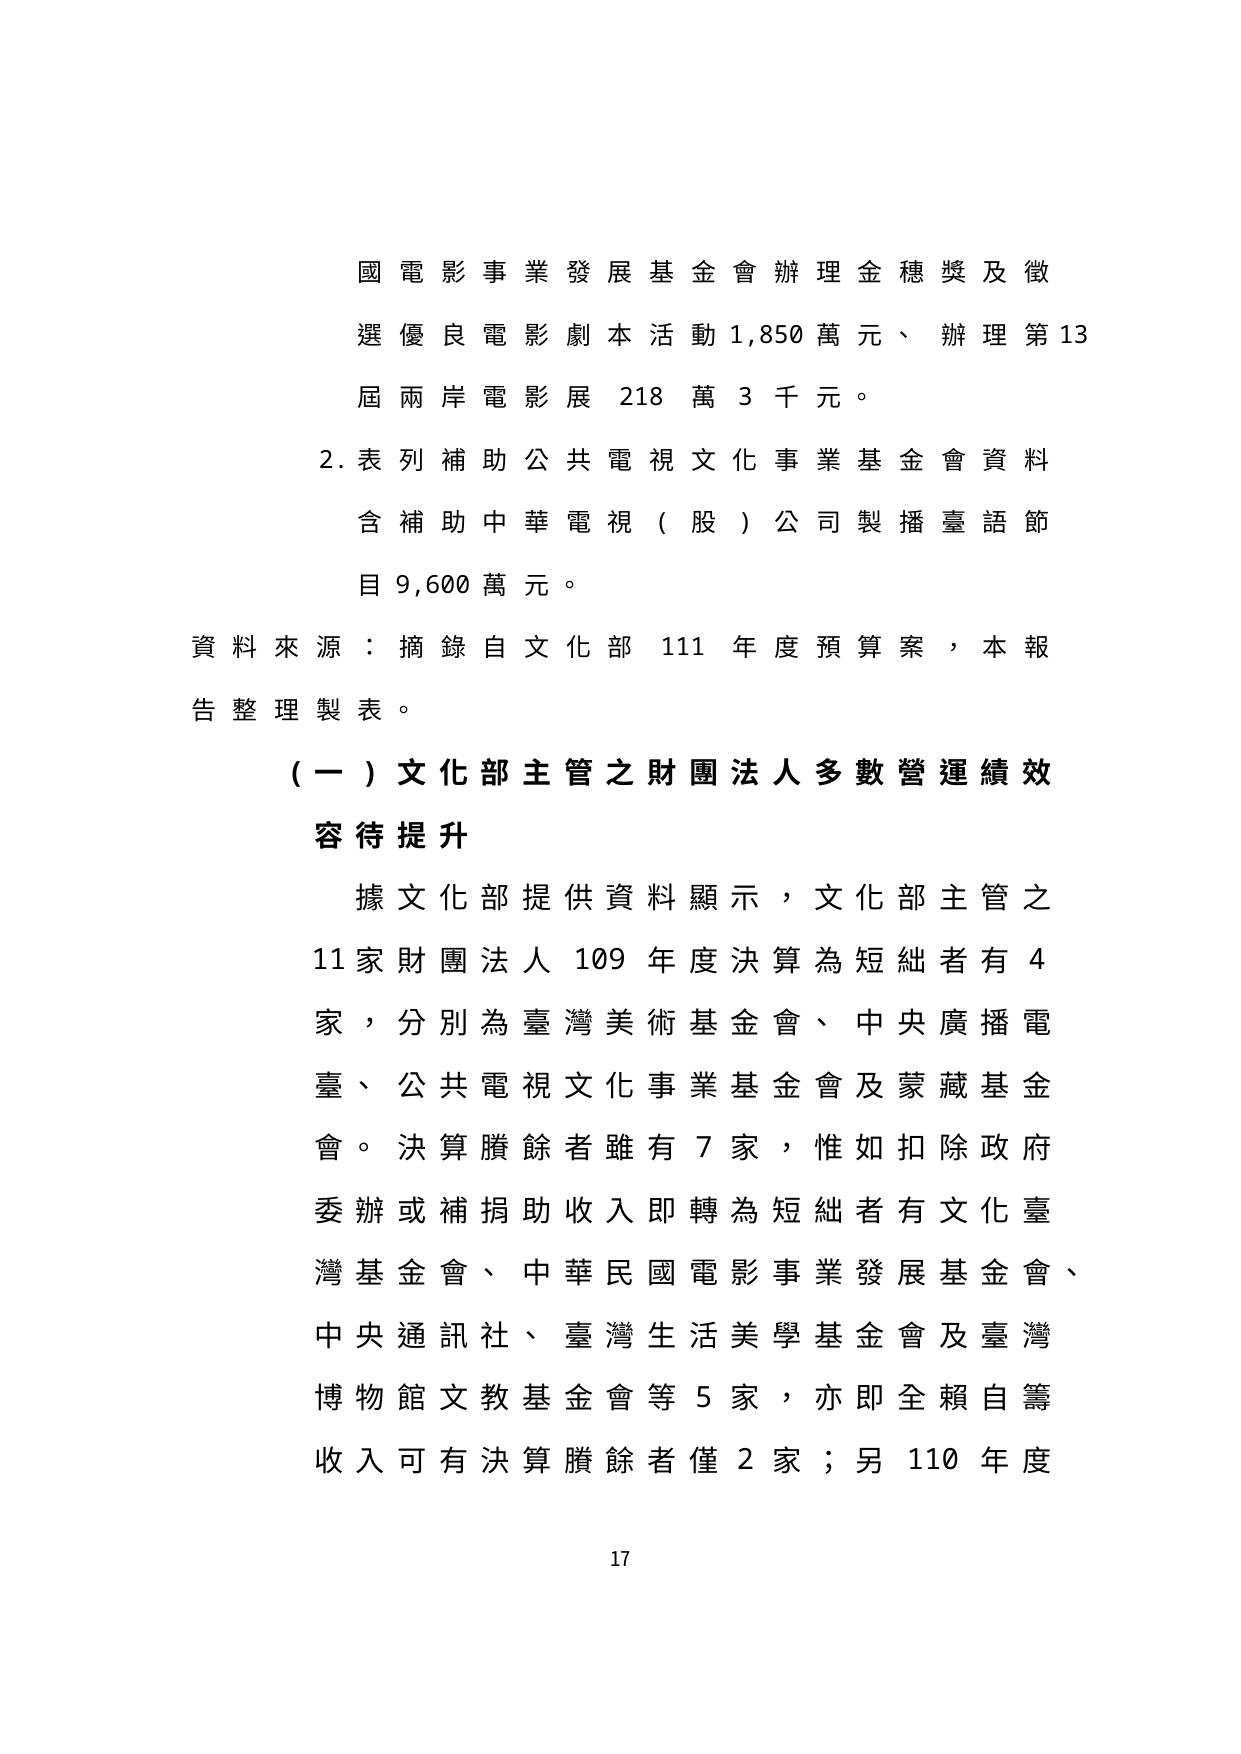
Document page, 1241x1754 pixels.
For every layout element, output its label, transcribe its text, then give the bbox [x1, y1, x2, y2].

text 2.表列補助公共電視文化事業基金會資料含補助中華電視(股)公司製播臺語節目9,600萬元。 [183, 417, 1089, 604]
text (一)文化部主管之財團法人多數營運績效容待提升 [242, 729, 1058, 854]
text 國電影事業發展基金會辦理金穗獎及徵選優良電影劇本活動1,850萬元、辦理第13屆兩岸電影展218萬3千元。 [183, 229, 1089, 417]
text 據文化部提供資料顯示，文化部主管之11家財團法人109年度決算為短絀者有4家，分別為臺灣美術基金會、中央廣播電臺、公共電視文化事業基金會及蒙藏基金會。決算賸餘者雖有7家，惟如扣除政府委辦或補捐助收入即轉為短絀者有文化臺灣基金會、中華民國電影事業發展基金會、中央通訊社、臺灣生活美學基金會及臺灣博物館文教基金會等5家，亦即全賴自籌收入可有決算賸餘者僅2家；另110年度及111年度預算案預估營運結果為短絀者分別有5家及4家、預估損益兩平者分別有3家及5家，估列預算賸餘者各僅為3家及2家 (詳表2)，顯示該部主管之財團法人多數營運績效容待加強提升。 [271, 854, 1058, 1479]
text 資料來源：摘錄自文化部111年度預算案，本報告整理製表。 [183, 604, 1058, 729]
